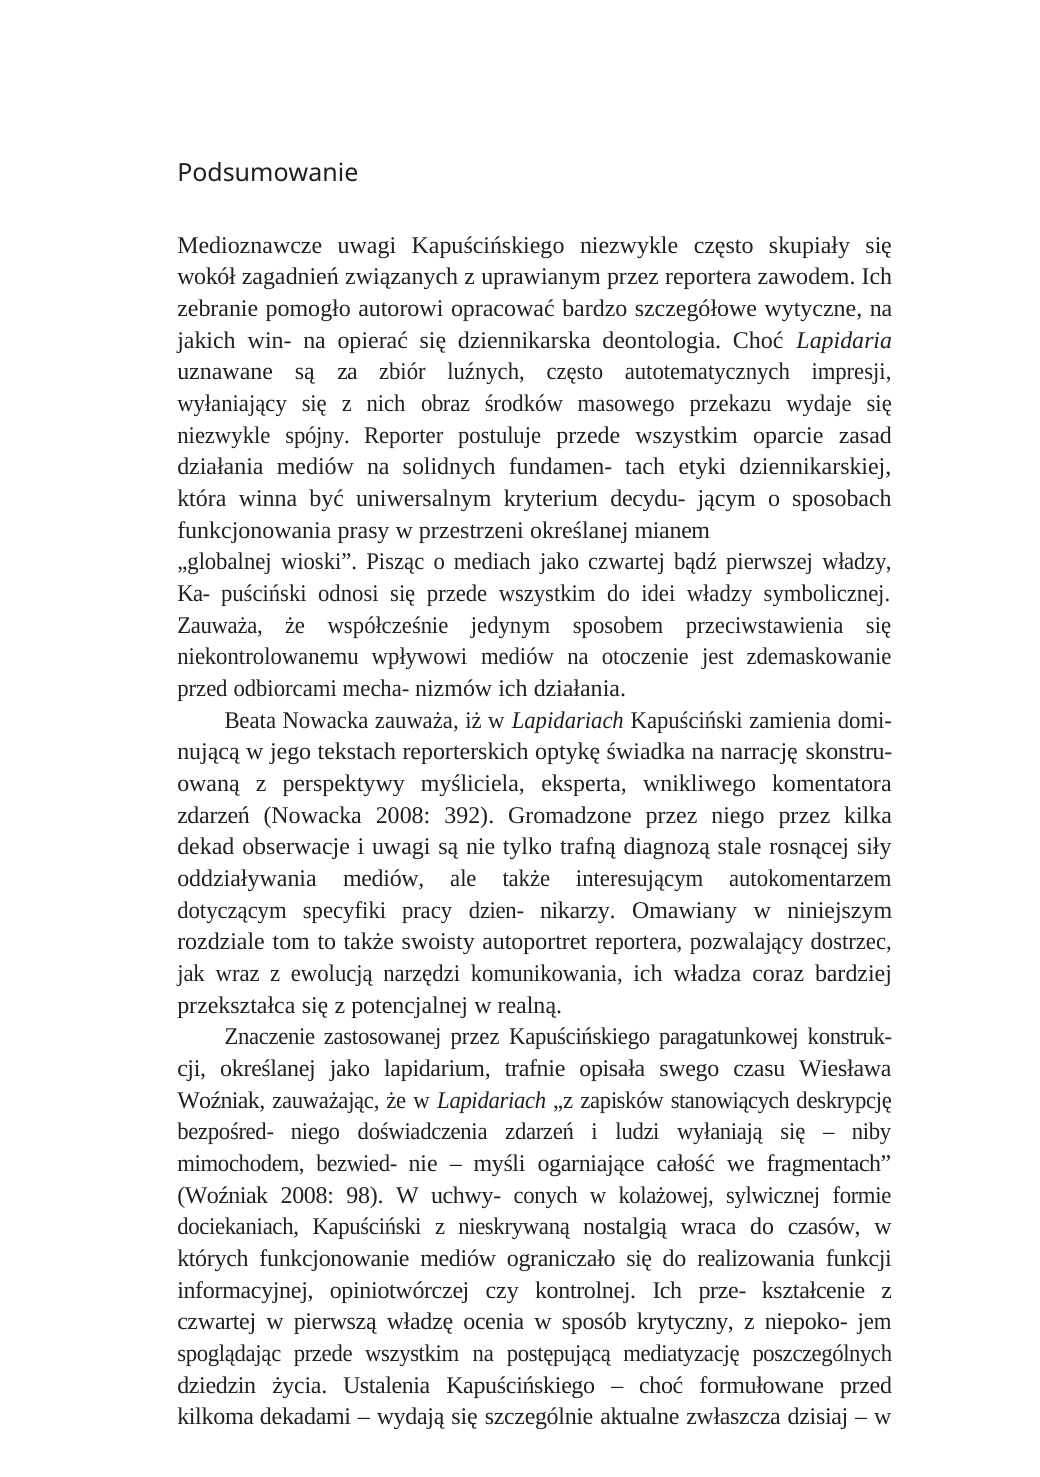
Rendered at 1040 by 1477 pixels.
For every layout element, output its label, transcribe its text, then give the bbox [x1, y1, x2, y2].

text Znaczenie zastosowanej przez Kapuścińskiego paragatunkowej konstruk- cji, określanej jako lapidarium, trafnie opisała swego czasu Wiesława Woźniak, zauważając, że w Lapidariach „z zapisków stanowiących deskrypcję bezpośred- niego doświadczenia zdarzeń i ludzi wyłaniają się – niby mimochodem, bezwied- nie – myśli ogarniające całość we fragmentach” (Woźniak 2008: 98). W uchwy- conych w kolażowej, sylwicznej formie dociekaniach, Kapuściński z nieskrywaną nostalgią wraca do czasów, w których funkcjonowanie mediów ograniczało się do realizowania funkcji informacyjnej, opiniotwórczej czy kontrolnej. Ich prze- kształcenie z czwartej w pierwszą władzę ocenia w sposób krytyczny, z niepoko- jem spoglądając przede wszystkim na postępującą mediatyzację poszczególnych dziedzin życia. Ustalenia Kapuścińskiego – choć formułowane przed kilkoma dekadami – wydają się szczególnie aktualne zwłaszcza dzisiaj – w [177, 1022, 892, 1430]
text Beata Nowacka zauważa, iż w Lapidariach Kapuściński zamienia domi- nującą w jego tekstach reporterskich optykę świadka na narrację skonstru- owaną z perspektywy myśliciela, eksperta, wnikliwego komentatora zdarzeń (Nowacka 2008: 392). Gromadzone przez niego przez kilka dekad obserwacje i uwagi są nie tylko trafną diagnozą stale rosnącej siły oddziaływania mediów, ale także interesującym autokomentarzem dotyczącym specyfiki pracy dzien- nikarzy. Omawiany w niniejszym rozdziale tom to także swoisty autoportret reportera, pozwalający dostrzec, jak wraz z ewolucją narzędzi komunikowania, ich władza coraz bardziej przekształca się z potencjalnej w realną. [177, 706, 892, 1018]
text „globalnej wioski”. Pisząc o mediach jako czwartej bądź pierwszej władzy, Ka- puściński odnosi się przede wszystkim do idei władzy symbolicznej. Zauważa, że współcześnie jedynym sposobem przeciwstawienia się niekontrolowanemu wpływowi mediów na otoczenie jest zdemaskowanie przed odbiorcami mecha- nizmów ich działania. [177, 547, 892, 702]
text Medioznawcze uwagi Kapuścińskiego niezwykle często skupiały się wokół zagadnień związanych z uprawianym przez reportera zawodem. Ich zebranie pomogło autorowi opracować bardzo szczegółowe wytyczne, na jakich win- na opierać się dziennikarska deontologia. Choć Lapidaria uznawane są za zbiór luźnych, często autotematycznych impresji, wyłaniający się z nich obraz środków masowego przekazu wydaje się niezwykle spójny. Reporter postuluje przede wszystkim oparcie zasad działania mediów na solidnych fundamen- tach etyki dziennikarskiej, która winna być uniwersalnym kryterium decydu- jącym o sposobach funkcjonowania prasy w przestrzeni określanej mianem [177, 231, 892, 543]
subtitle Podsumowanie [177, 154, 904, 189]
